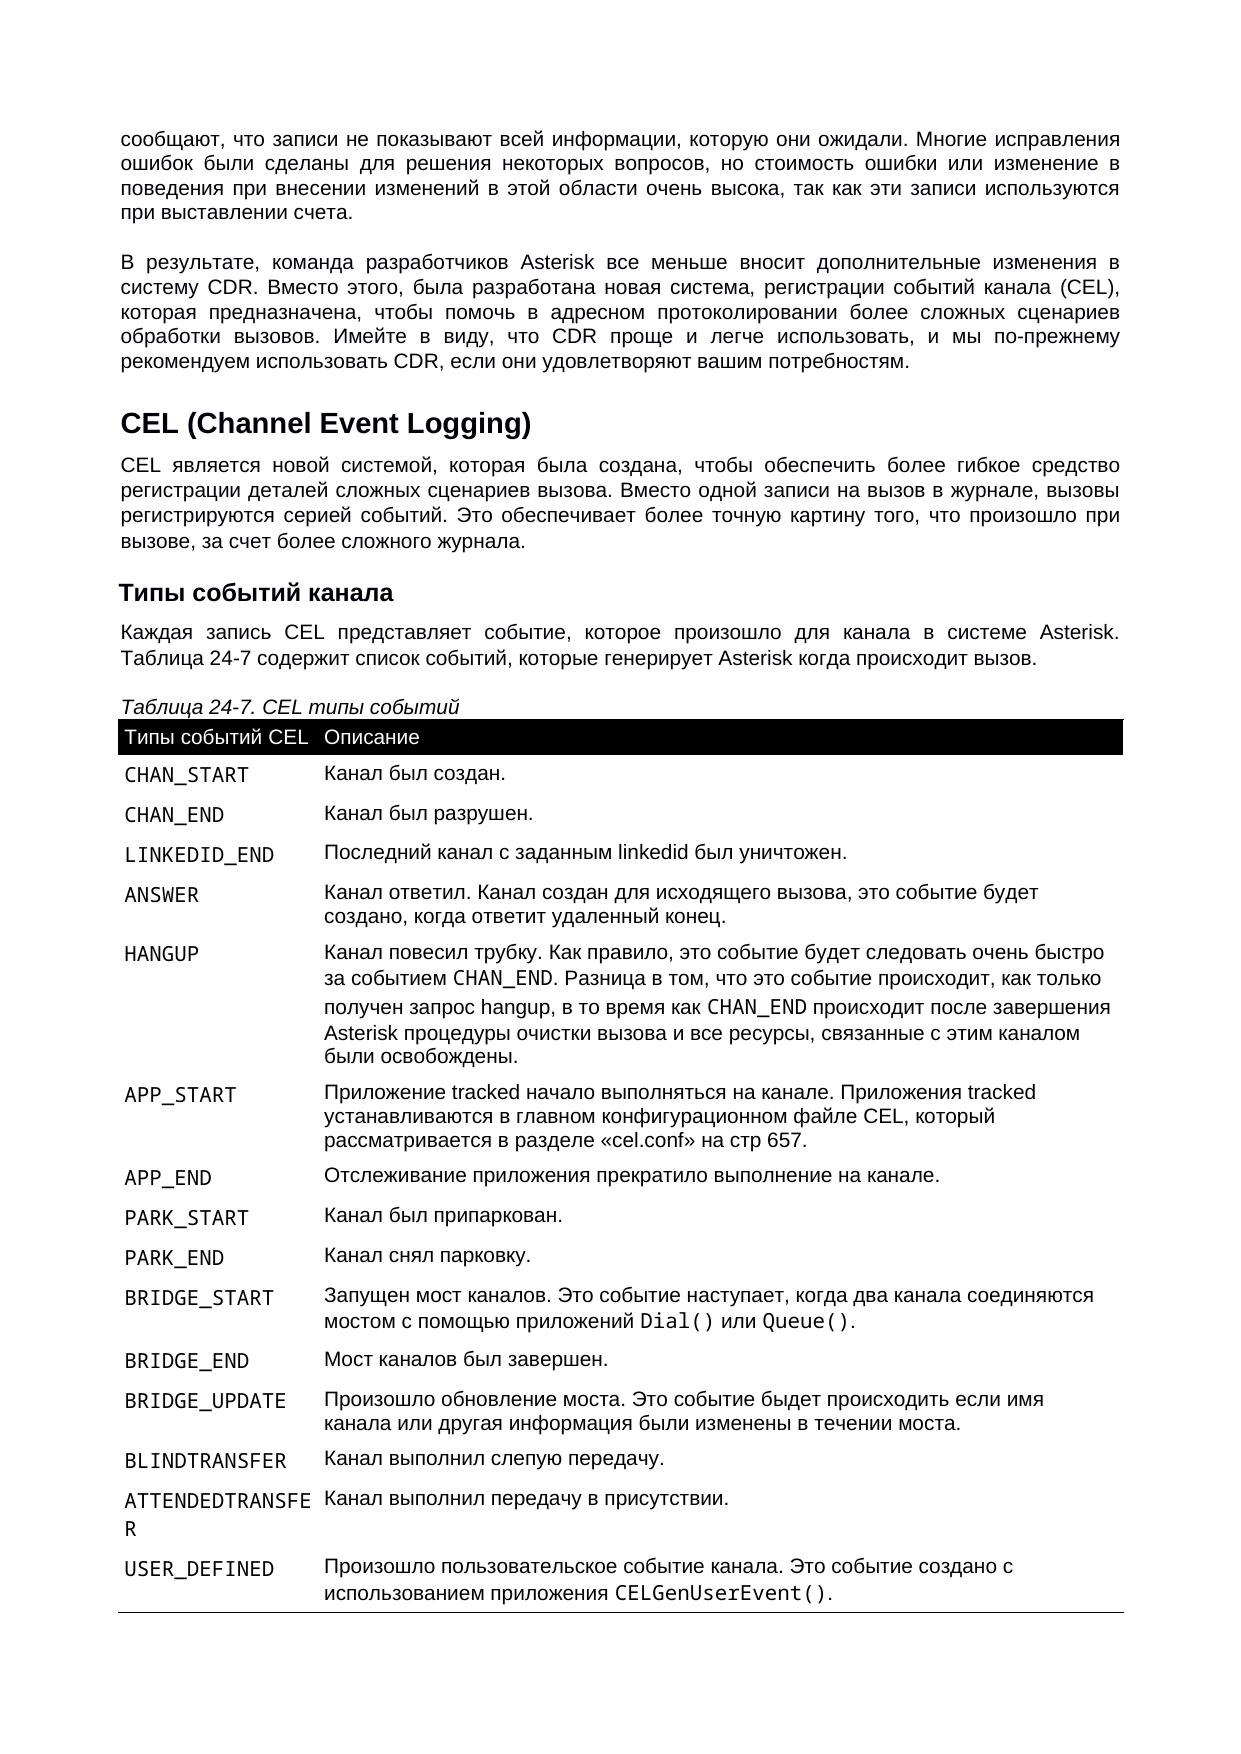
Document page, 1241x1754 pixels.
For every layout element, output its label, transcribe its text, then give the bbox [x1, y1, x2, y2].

text В результате, команда разработчиков Asterisk все меньше вносит дополнительные изменения в систему CDR. Вместо этого, была разработана новая система, регистрации событий канала (CEL), которая предназначена, чтобы помочь в адресном протоколировании более сложных сценариев обработки вызовов. Имейте в виду, что CDR проще и легче использовать, и мы по-прежнему рекомендуем использовать CDR, если они удовлетворяют вашим потребностям. [120, 250, 1121, 373]
table_cell Канал выполнил слепую передачу. [318, 1440, 1123, 1480]
table_cell Последний канал с заданным linkedid был уничтожен. [318, 835, 1123, 874]
table_cell Запущен мост каналов. Это событие наступает, когда два канала соединяются мостом с помощью приложений Dial() или Queue(). [318, 1277, 1123, 1341]
table_cell BRIDGE_START [118, 1277, 318, 1341]
table_header Типы событий CEL [118, 720, 318, 755]
table_cell Канал повесил трубку. Как правило, это событие будет следовать очень быстро за событием CHAN_END. Разница в том, что это событие происходит, как только получен запрос hangup, в то время как CHAN_END происходит после завершения Asterisk процедуры очистки вызова и все ресурсы, связанные с этим каналом были освобождены. [318, 934, 1123, 1074]
table_cell Канал был припаркован. [318, 1197, 1123, 1237]
table_cell PARK_END [118, 1237, 318, 1277]
table_cell ANSWER [118, 874, 318, 934]
table_cell CHAN_START [118, 755, 318, 794]
table_cell ATTENDEDTRANSFER [118, 1480, 318, 1548]
table_cell Канал выполнил передачу в присутствии. [318, 1480, 1123, 1548]
table_cell APP_START [118, 1074, 318, 1157]
table_cell APP_END [118, 1157, 318, 1197]
table_cell Канал был разрушен. [318, 795, 1123, 834]
text Типы событий канала [118, 578, 1123, 606]
text Таблица 24-7. CEL типы событий [120, 695, 1123, 719]
table_cell Отслеживание приложения прекратило выполнение на канале. [318, 1157, 1123, 1197]
table_cell Канал ответил. Канал создан для исходящего вызова, это событие будет создано, когда ответит удаленный конец. [318, 874, 1123, 934]
table_cell BRIDGE_END [118, 1341, 318, 1381]
text CEL является новой системой, которая была создана, чтобы обеспечить более гибкое средство регистрации деталей сложных сценариев вызова. Вместо одной записи на вызов в журнале, вызовы регистрируются серией событий. Это обеспечивает более точную картину того, что произошло при вызове, за счет более сложного журнала. [120, 452, 1121, 552]
table_cell Произошло пользовательское событие канала. Это событие создано с использованием приложения CELGenUserEvent(). [318, 1548, 1123, 1612]
table_cell Канал снял парковку. [318, 1237, 1123, 1277]
table_header Описание [318, 720, 1123, 755]
text CEL (Channel Event Logging) [120, 406, 1123, 439]
table_cell PARK_START [118, 1197, 318, 1237]
table_cell Произошло обновление моста. Это событие быдет происходить если имя канала или другая информация были изменены в течении моста. [318, 1381, 1123, 1440]
table_cell USER_DEFINED [118, 1548, 318, 1612]
table_cell Приложение tracked начало выполняться на канале. Приложения tracked устанавливаются в главном конфигурационном файле CEL, который рассматривается в разделе «cel.conf» на стр 657. [318, 1074, 1123, 1157]
table_cell CHAN_END [118, 795, 318, 834]
table_cell Канал был создан. [318, 755, 1123, 794]
text сообщают, что записи не показывают всей информации, которую они ожидали. Многие исправления ошибок были сделаны для решения некоторых вопросов, но стоимость ошибки или изменение в поведения при внесении изменений в этой области очень высока, так как эти записи используются при выставлении счета. [120, 126, 1121, 224]
table_cell HANGUP [118, 934, 318, 1074]
table_cell Мост каналов был завершен. [318, 1341, 1123, 1381]
table_cell BLINDTRANSFER [118, 1440, 318, 1480]
text Каждая запись CEL представляет событие, которое произошло для канала в системе Asterisk. Таблица 24-7 содержит список событий, которые генерирует Asterisk когда происходит вызов. [120, 619, 1121, 669]
table_cell BRIDGE_UPDATE [118, 1381, 318, 1440]
table_cell LINKEDID_END [118, 835, 318, 874]
